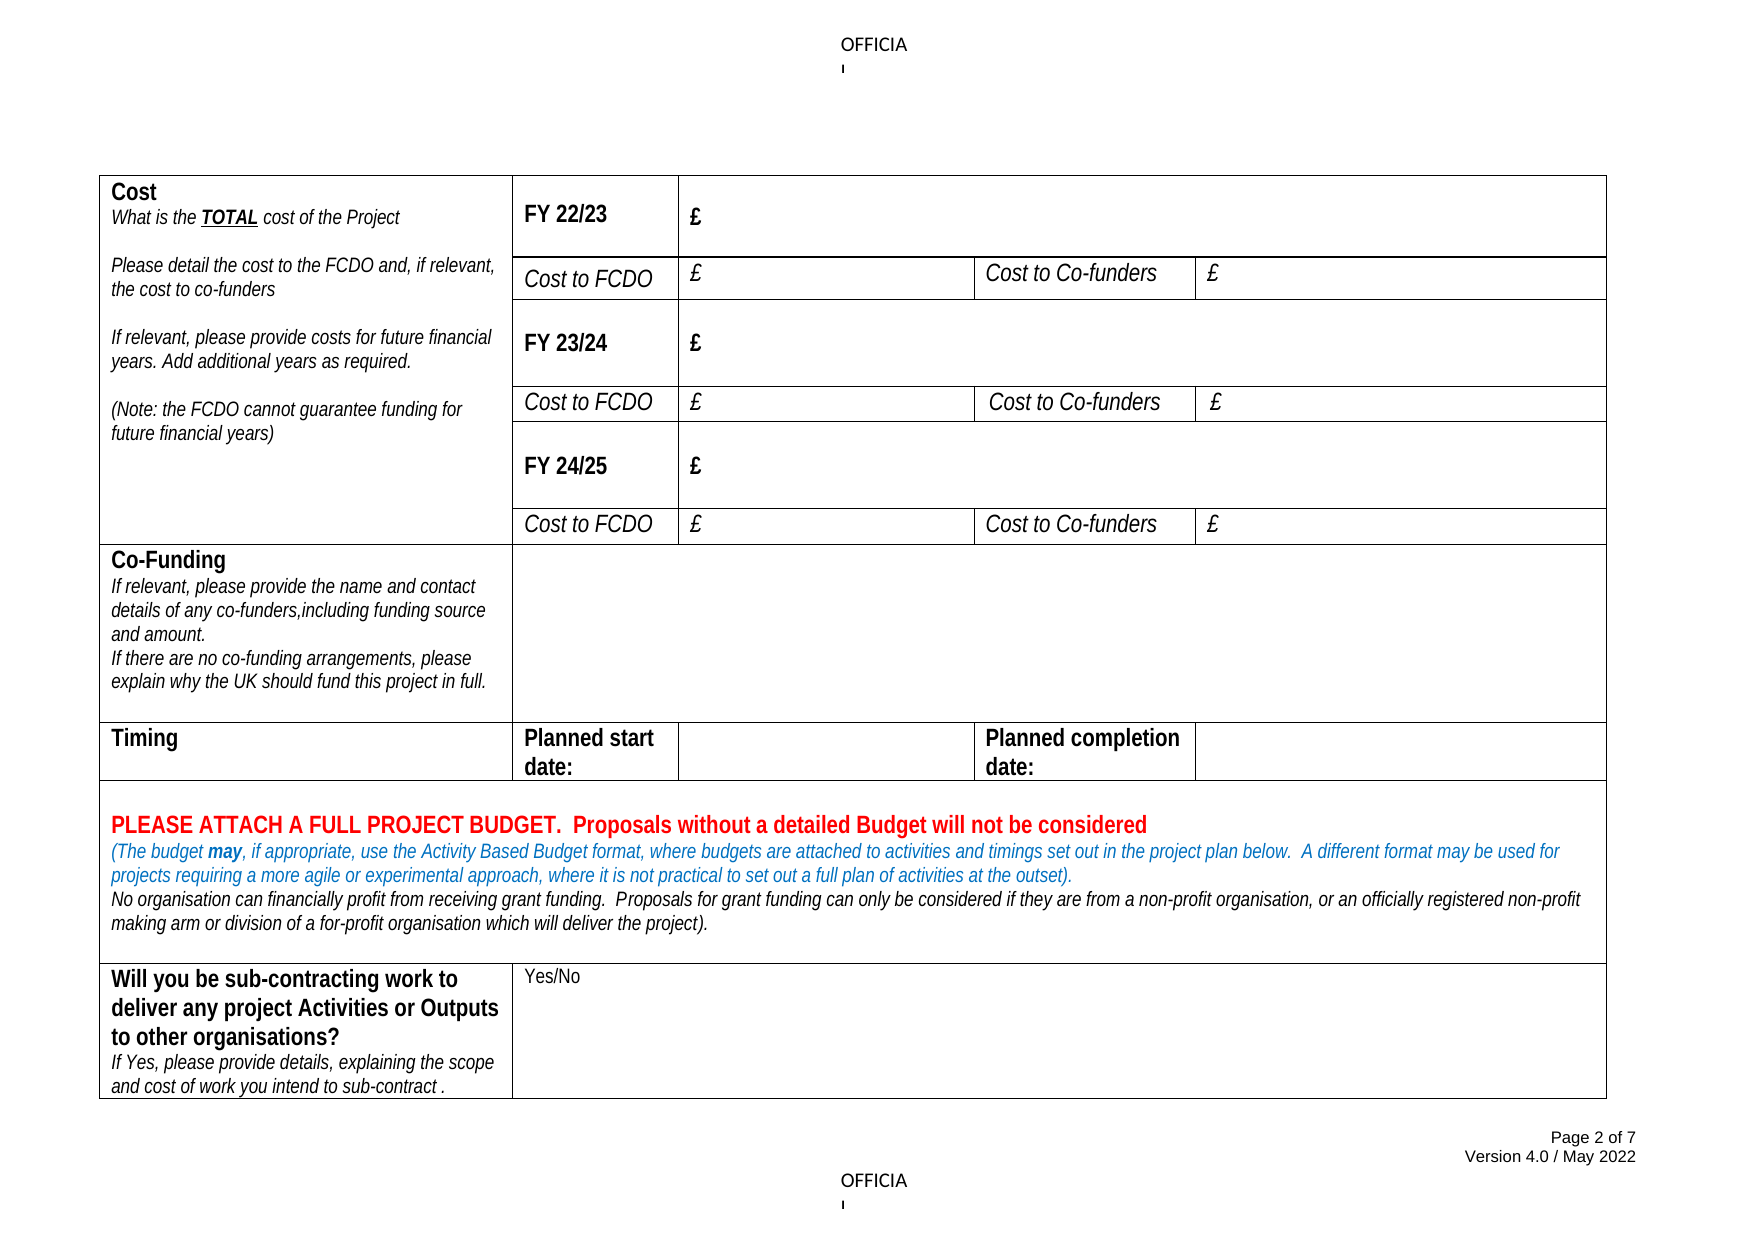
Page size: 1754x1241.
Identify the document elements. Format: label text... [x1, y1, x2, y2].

table_cell FY 24/25 [513, 422, 678, 508]
table_cell Yes/No [513, 964, 1606, 1098]
table_cell Co-Funding If relevant, please provide the name and contact details of any co-funders,including funding source and amount. If there are no co-funding arrangements, please explain why the UK should fund this project in full. [100, 545, 512, 722]
table_cell £ [679, 387, 974, 421]
table_cell [1196, 723, 1606, 780]
table_cell Planned completion date: [975, 723, 1195, 780]
table_cell Timing [100, 723, 512, 780]
table_cell Cost to Co-funders [975, 258, 1195, 299]
table_cell £ [1196, 387, 1606, 421]
table_header £ [679, 176, 1606, 256]
table_cell Will you be sub-contracting work to deliver any project Activities or Outputs to other organisations? If Yes, please provide details, explaining the scope and cost of work you intend to sub-contract . [100, 964, 512, 1098]
table_cell Cost to FCDO [513, 509, 678, 544]
table_header Cost What is the TOTAL cost of the Project Please detail the cost to the FCDO and, if relevant, the cost to co-funders If relevant, please provide costs for future financial years. Add additional years as required. (Note: the FCDO cannot guarantee funding for future financial years) [100, 176, 512, 544]
table_cell PLEASE ATTACH A FULL PROJECT BUDGET. Proposals without a detailed Budget will not be considered (The budget may, if appropriate, use the Activity Based Budget format, where budgets are attached to activities and timings set out in the project plan below. A different format may be used for projects requiring a more agile or experimental approach, where it is not practical to set out a full plan of activities at the outset). No organisation can financially profit from receiving grant funding. Proposals for grant funding can only be considered if they are from a non-profit organisation, or an officially registered non-profit making arm or division of a for-profit organisation which will deliver the project). [100, 781, 1606, 963]
table_cell [679, 723, 974, 780]
table_cell FY 23/24 [513, 300, 678, 386]
table_header FY 22/23 [513, 176, 678, 256]
table_cell £ [679, 422, 1606, 508]
table_cell Planned start date: [513, 723, 678, 780]
table_cell £ [679, 258, 974, 299]
table_cell [513, 545, 1606, 722]
table_cell £ [679, 300, 1606, 386]
table_cell Cost to FCDO [513, 387, 678, 421]
table_cell £ [1196, 509, 1606, 544]
table_cell Cost to Co-funders [975, 387, 1195, 421]
table_cell £ [1196, 258, 1606, 299]
table_cell £ [679, 509, 974, 544]
table_cell Cost to Co-funders [975, 509, 1195, 544]
table_cell Cost to FCDO [513, 258, 678, 299]
